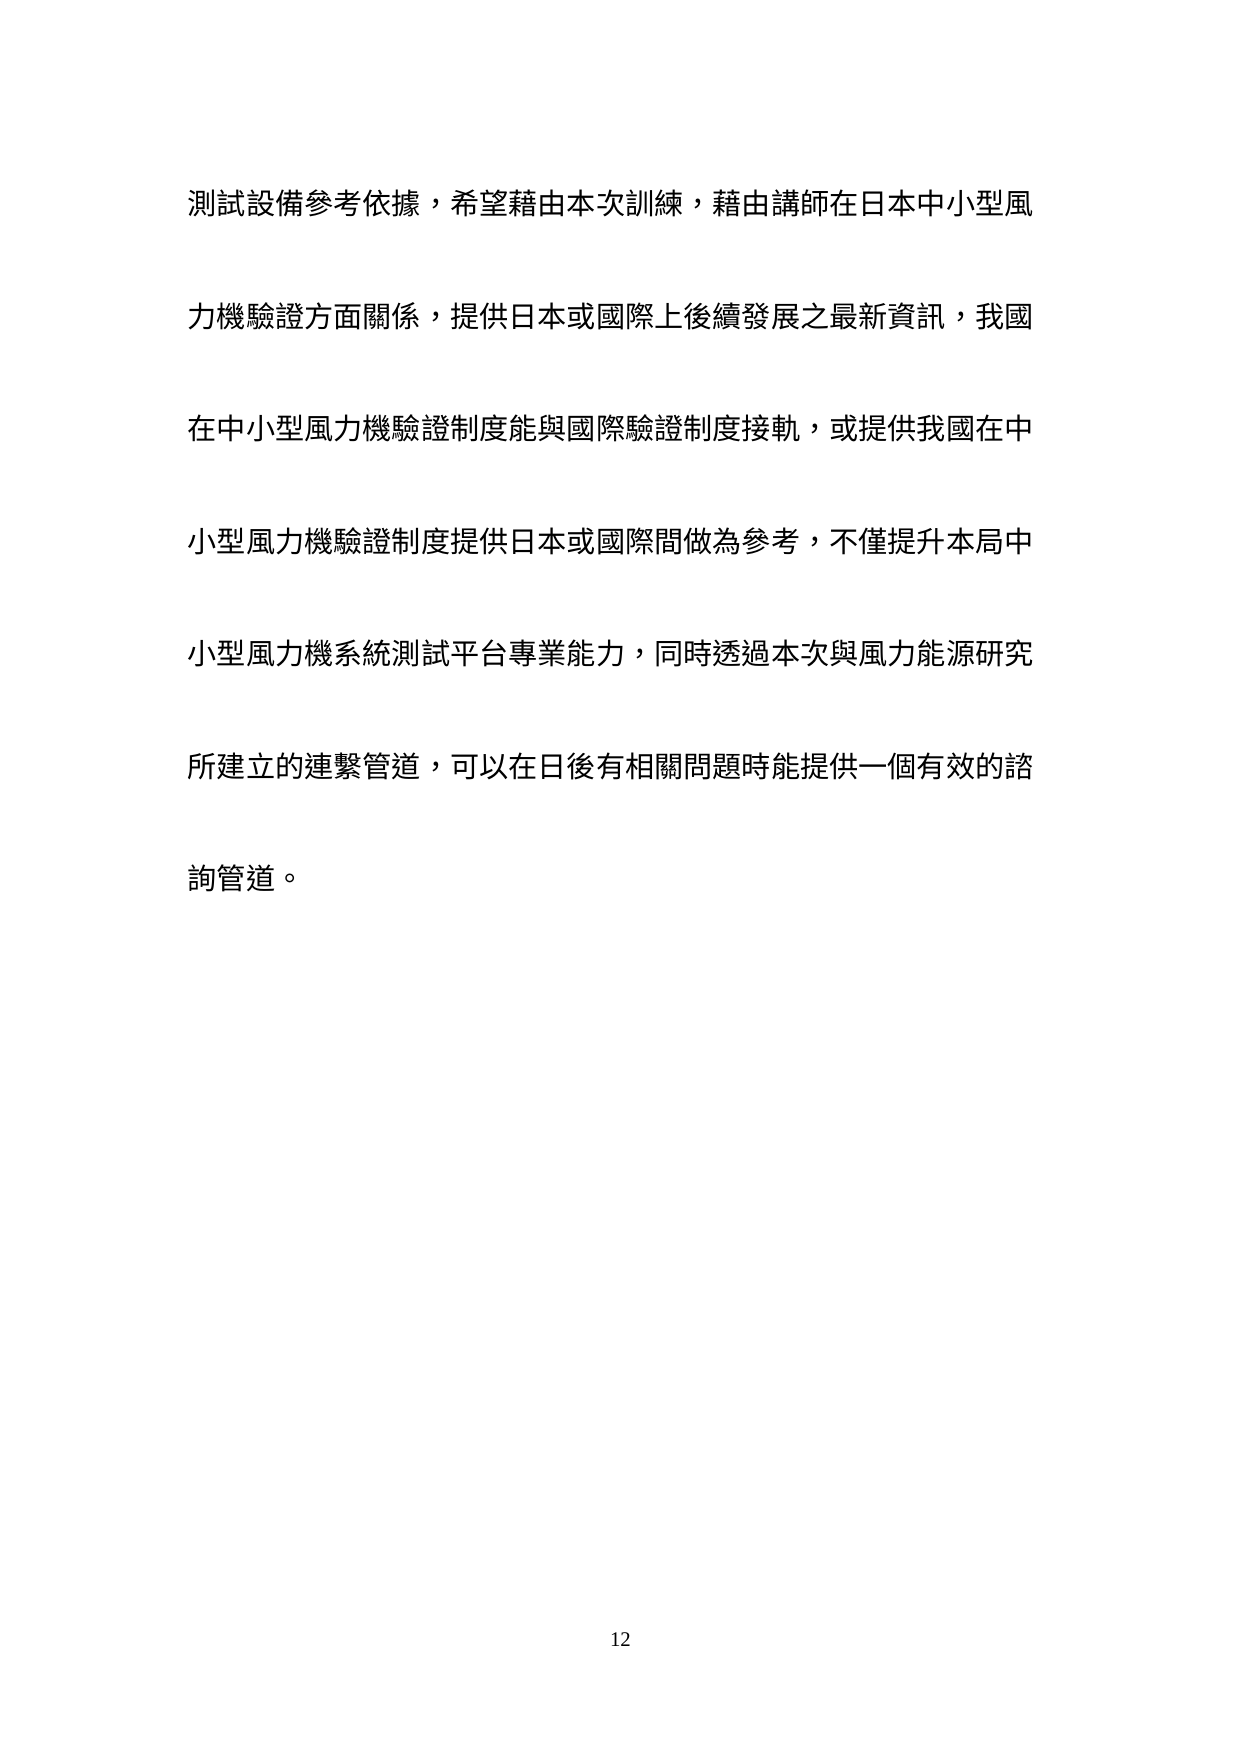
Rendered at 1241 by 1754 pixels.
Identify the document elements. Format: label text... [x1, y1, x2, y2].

text 測試設備參考依據，希望藉由本次訓練，藉由講師在日本中小型風力機驗證方面關係，提供日本或國際上後續發展之最新資訊，我國在中小型風力機驗證制度能與國際驗證制度接軌，或提供我國在中小型風力機驗證制度提供日本或國際間做為參考，不僅提升本局中小型風力機系統測試平台專業能力，同時透過本次與風力能源研究所建立的連繫管道，可以在日後有相關問題時能提供一個有效的諮詢管道。 [187, 164, 1053, 914]
